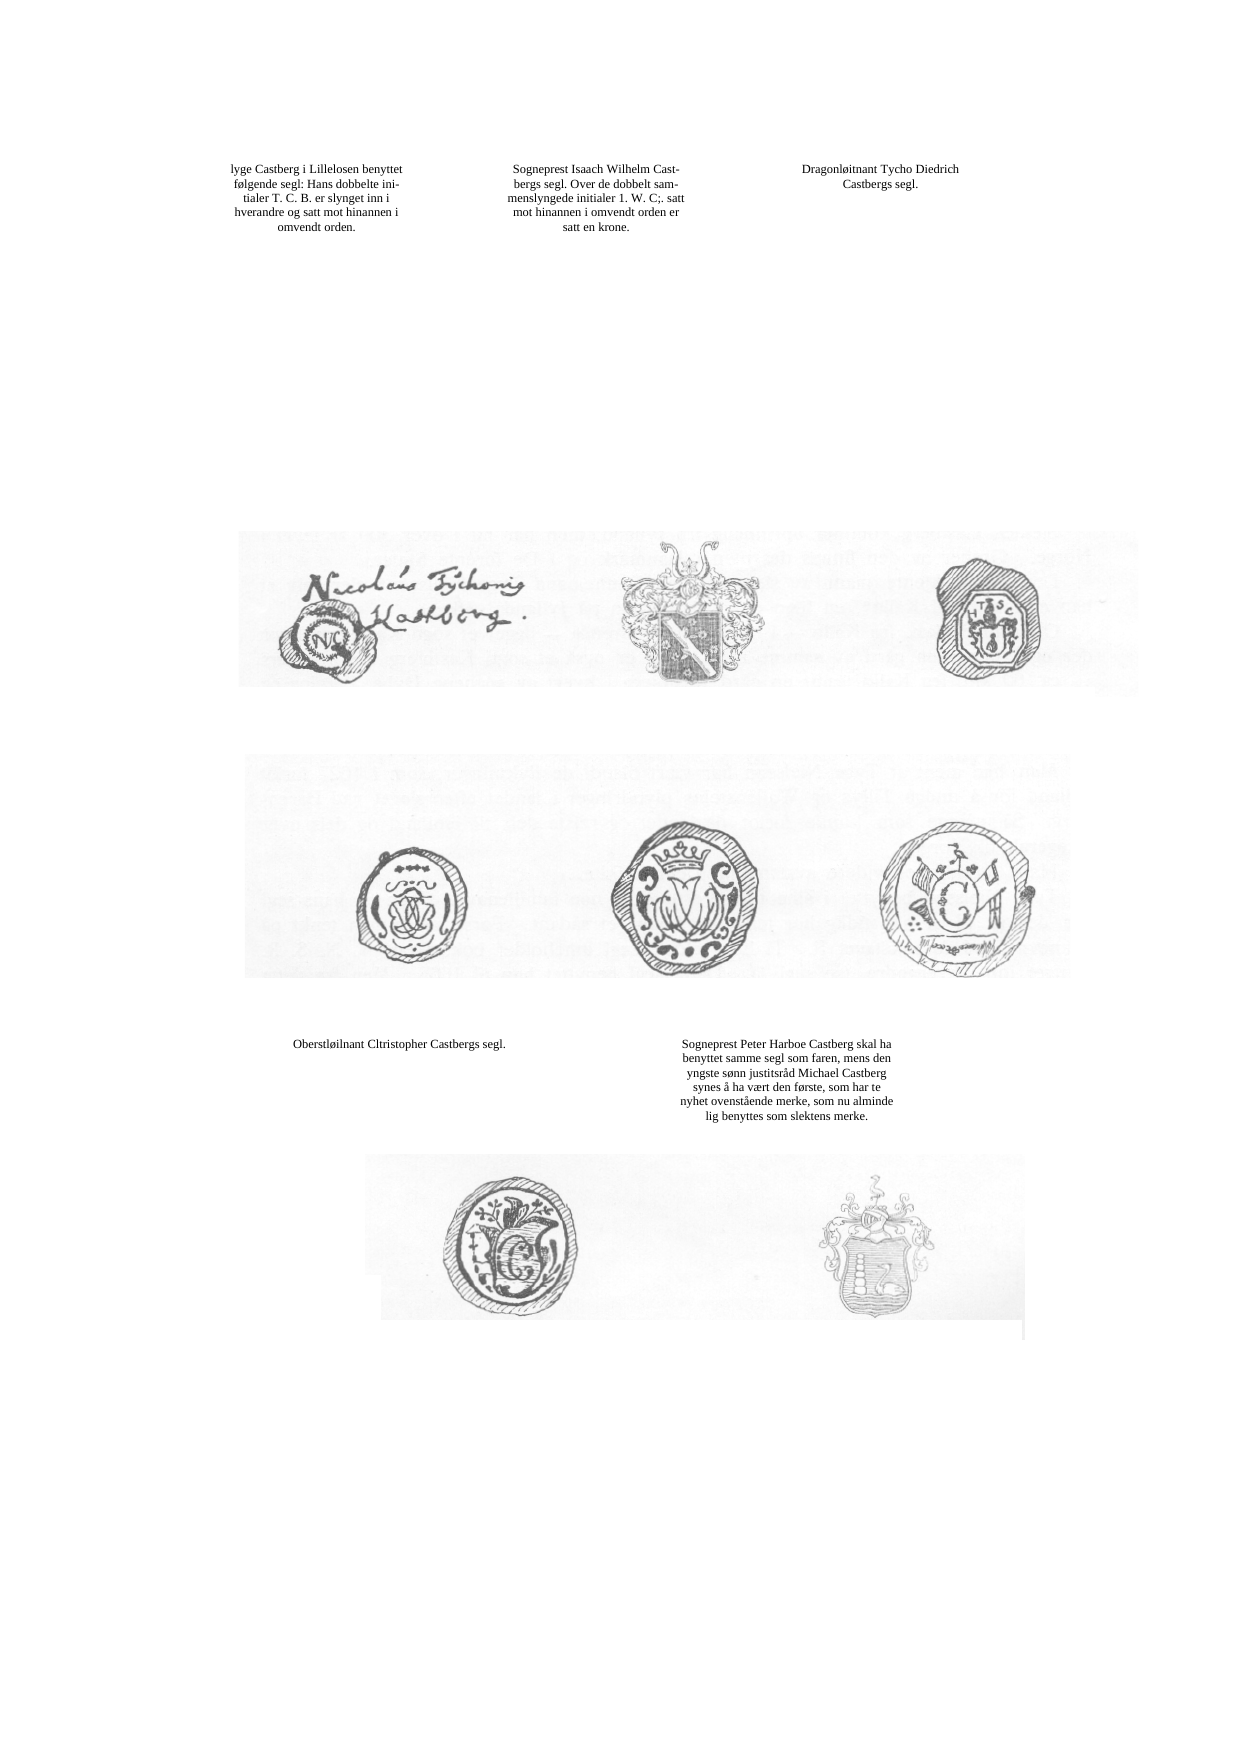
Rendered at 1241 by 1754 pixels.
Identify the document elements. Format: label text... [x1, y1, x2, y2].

text følgende segl: Hans dobbelte ini‑ bergs segl. Over de dobbelt sam‑ Castbergs segl. [223, 176, 1093, 191]
text omvendt orden. satt en krone. [223, 219, 1093, 234]
picture [238, 531, 1139, 697]
text benyttet samme segl som faren, mens den [293, 1051, 1093, 1065]
text yngste sønn justitsråd Michael Castberg [293, 1065, 1093, 1080]
text lyge Castberg i Lillelosen benyttet Sogneprest Isaach Wilhelm Cast‑ Dragonløitnant Tycho Diedrich [223, 162, 1093, 176]
text hverandre og satt mot hinannen i mot hinannen i omvendt orden er [223, 205, 1093, 219]
text Oberstløilnant Cltristopher Castbergs segl. Sogneprest Peter Harboe Castberg skal ha [293, 1037, 1093, 1051]
text lig benyttes som slektens merke. [293, 1108, 1093, 1123]
text tialer T. C. B. er slynget inn i menslyngede initialer 1. W. C;. satt [223, 191, 1093, 205]
picture [244, 754, 1071, 978]
text nyhet ovenstående merke, som nu alminde­ [293, 1094, 1093, 1108]
text synes å ha vært den første, som har te­ [293, 1080, 1093, 1094]
picture [365, 1154, 1025, 1340]
